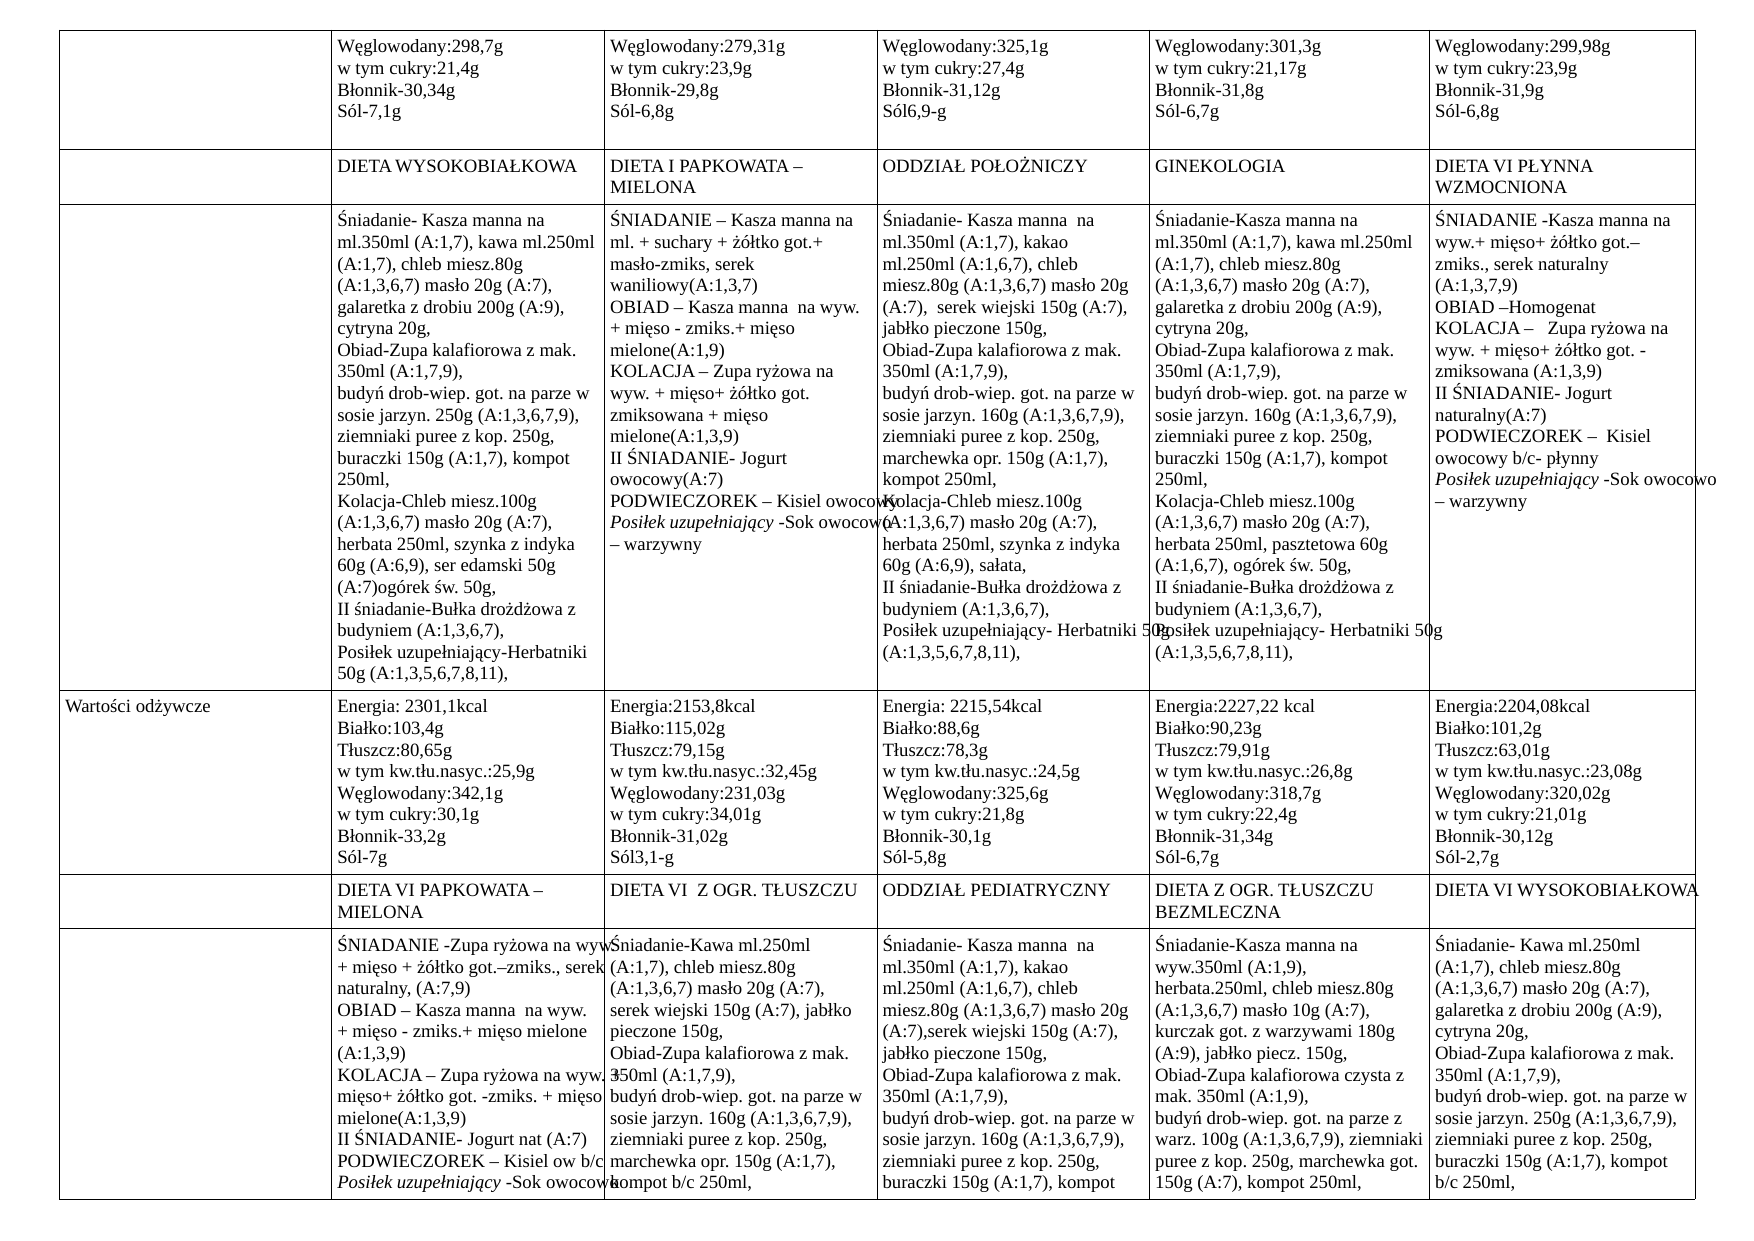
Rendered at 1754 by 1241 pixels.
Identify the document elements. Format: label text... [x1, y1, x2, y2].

table_cell [60, 205, 331, 689]
table_cell Energia: 2215,54kcal Białko:88,6g Tłuszcz:78,3g w tym kw.tłu.nasyc.:24,5g Węglowodany:325,6g w tym cukry:21,8g Błonnik-30,1g Sól-5,8g [878, 691, 1149, 873]
table_cell DIETA WYSOKOBIAŁKOWA [332, 150, 604, 203]
table_cell DIETA VI PAPKOWATA – MIELONA [332, 875, 604, 928]
table_cell DIETA I PAPKOWATA – MIELONA [605, 150, 877, 203]
table_cell Węglowodany:279,31g w tym cukry:23,9g Błonnik-29,8g Sól-6,8g [605, 31, 877, 149]
table_cell Węglowodany:298,7g w tym cukry:21,4g Błonnik-30,34g Sól-7,1g [332, 31, 604, 149]
table_cell ŚNIADANIE -Zupa ryżowa na wyw. + mięso + żółtko got.–zmiks., serek naturalny, (A:7,9) OBIAD – Kasza manna na wyw. + mięso - zmiks.+ mięso mielone (A:1,3,9) KOLACJA – Zupa ryżowa na wyw. + mięso+ żółtko got. -zmiks. + mięso mielone(A:1,3,9) II ŚNIADANIE- Jogurt nat (A:7) PODWIECZOREK – Kisiel ow b/c Posiłek uzupełniający -Sok owocowo – warzywny [332, 929, 604, 1198]
table_cell Węglowodany:301,3g w tym cukry:21,17g Błonnik-31,8g Sól-6,7g [1150, 31, 1429, 149]
table_cell [60, 150, 331, 203]
table_cell ŚNIADANIE – Kasza manna na ml. + suchary + żółtko got.+ masło-zmiks, serek waniliowy(A:1,3,7) OBIAD – Kasza manna na wyw. + mięso - zmiks.+ mięso mielone(A:1,9) KOLACJA – Zupa ryżowa na wyw. + mięso+ żółtko got. zmiksowana + mięso mielone(A:1,3,9) II ŚNIADANIE- Jogurt owocowy(A:7) PODWIECZOREK – Kisiel owocowy Posiłek uzupełniający -Sok owocowo – warzywny [605, 205, 877, 689]
table_cell Energia: 2301,1kcal Białko:103,4g Tłuszcz:80,65g w tym kw.tłu.nasyc.:25,9g Węglowodany:342,1g w tym cukry:30,1g Błonnik-33,2g Sól-7g [332, 691, 604, 873]
table_cell Energia:2227,22 kcal Białko:90,23g Tłuszcz:79,91g w tym kw.tłu.nasyc.:26,8g Węglowodany:318,7g w tym cukry:22,4g Błonnik-31,34g Sól-6,7g [1150, 691, 1429, 873]
table_cell Śniadanie-Kawa ml.250ml (A:1,7), chleb miesz.80g (A:1,3,6,7) masło 20g (A:7), serek wiejski 150g (A:7), jabłko pieczone 150g, Obiad-Zupa kalafiorowa z mak. 350ml (A:1,7,9), budyń drob-wiep. got. na parze w sosie jarzyn. 160g (A:1,3,6,7,9), ziemniaki puree z kop. 250g, marchewka opr. 150g (A:1,7), kompot b/c 250ml, Kolacja-Chleb miesz.100g (A:1,3,6,7) masło 10g (A:7), herbata 250ml, szynka z indyka 60g (A:6,9), sałata, II śniadanie- Podwieczorek - Posiłek uzupełniający- [605, 929, 877, 1198]
table_cell Węglowodany:299,98g w tym cukry:23,9g Błonnik-31,9g Sól-6,8g [1430, 31, 1695, 149]
table_cell ODDZIAŁ PEDIATRYCZNY [878, 875, 1149, 928]
table_cell DIETA VI Z OGR. TŁUSZCZU [605, 875, 877, 928]
table_cell ŚNIADANIE -Kasza manna na wyw.+ mięso+ żółtko got.–zmiks., serek naturalny (A:1,3,7,9) OBIAD –Homogenat KOLACJA – Zupa ryżowa na wyw. + mięso+ żółtko got. - zmiksowana (A:1,3,9) II ŚNIADANIE- Jogurt naturalny(A:7) PODWIECZOREK – Kisiel owocowy b/c- płynny Posiłek uzupełniający -Sok owocowo – warzywny [1430, 205, 1695, 689]
table_cell [60, 31, 331, 149]
table_cell Śniadanie-Kasza manna na ml.350ml (A:1,7), kawa ml.250ml (A:1,7), chleb miesz.80g (A:1,3,6,7) masło 20g (A:7), galaretka z drobiu 200g (A:9), cytryna 20g, Obiad-Zupa kalafiorowa z mak. 350ml (A:1,7,9), budyń drob-wiep. got. na parze w sosie jarzyn. 160g (A:1,3,6,7,9), ziemniaki puree z kop. 250g, buraczki 150g (A:1,7), kompot 250ml, Kolacja-Chleb miesz.100g (A:1,3,6,7) masło 20g (A:7), herbata 250ml, pasztetowa 60g (A:1,6,7), ogórek św. 50g, II śniadanie-Bułka drożdżowa z budyniem (A:1,3,6,7), Posiłek uzupełniający- Herbatniki 50g (A:1,3,5,6,7,8,11), [1150, 205, 1429, 689]
table_cell Energia:2204,08kcal Białko:101,2g Tłuszcz:63,01g w tym kw.tłu.nasyc.:23,08g Węglowodany:320,02g w tym cukry:21,01g Błonnik-30,12g Sól-2,7g [1430, 691, 1695, 873]
table_cell ODDZIAŁ POŁOŻNICZY [878, 150, 1149, 203]
table_cell Wartości odżywcze [60, 691, 331, 873]
table_cell [60, 929, 331, 1198]
table_cell Śniadanie-Kasza manna na wyw.350ml (A:1,9), herbata.250ml, chleb miesz.80g (A:1,3,6,7) masło 10g (A:7), kurczak got. z warzywami 180g (A:9), jabłko piecz. 150g, Obiad-Zupa kalafiorowa czysta z mak. 350ml (A:1,9), budyń drob-wiep. got. na parze z warz. 100g (A:1,3,6,7,9), ziemniaki puree z kop. 250g, marchewka got. 150g (A:7), kompot 250ml, Kolacja-Chleb miesz.100g (A:1,3,6,7) masło 10g (A:7), herbata 250ml, szynka z indyka 60g (A:6,9), sałata, II śniadanie-Bułka drożdżowa z budyniem (A:1,3,6,7), Posiłek uzupełniający- Herbatniki 50g (A:1,3,5,6,7,8,11), [1150, 929, 1429, 1198]
table_cell Węglowodany:325,1g w tym cukry:27,4g Błonnik-31,12g Sól6,9-g [878, 31, 1149, 149]
table_cell DIETA Z OGR. TŁUSZCZU BEZMLECZNA [1150, 875, 1429, 928]
table_cell GINEKOLOGIA [1150, 150, 1429, 203]
table_cell Energia:2153,8kcal Białko:115,02g Tłuszcz:79,15g w tym kw.tłu.nasyc.:32,45g Węglowodany:231,03g w tym cukry:34,01g Błonnik-31,02g Sól3,1-g [605, 691, 877, 873]
table_cell [60, 875, 331, 928]
table_cell DIETA VI PŁYNNA WZMOCNIONA [1430, 150, 1695, 203]
table_cell Śniadanie- Kasza manna na ml.350ml (A:1,7), kakao ml.250ml (A:1,6,7), chleb miesz.80g (A:1,3,6,7) masło 20g (A:7),serek wiejski 150g (A:7), jabłko pieczone 150g, Obiad-Zupa kalafiorowa z mak. 350ml (A:1,7,9), budyń drob-wiep. got. na parze w sosie jarzyn. 160g (A:1,3,6,7,9), ziemniaki puree z kop. 250g, buraczki 150g (A:1,7), kompot 250ml, Kolacja-Chleb miesz.100g (A:1,3,6,7) masło 20g (A:7), herbata 250ml, dżem trus. 40G, szynka z indyka 60g (A:6,9), ogórek św. 50g, II śniadanie-Bułka drożdżowa z budyniem (A:1,3,6,7), Posiłek uzupełniający- Herbatniki 50g (A:1,3,5,6,7,8,11), [878, 929, 1149, 1198]
table_cell Śniadanie- Kasza manna na ml.350ml (A:1,7), kakao ml.250ml (A:1,6,7), chleb miesz.80g (A:1,3,6,7) masło 20g (A:7), serek wiejski 150g (A:7), jabłko pieczone 150g, Obiad-Zupa kalafiorowa z mak. 350ml (A:1,7,9), budyń drob-wiep. got. na parze w sosie jarzyn. 160g (A:1,3,6,7,9), ziemniaki puree z kop. 250g, marchewka opr. 150g (A:1,7), kompot 250ml, Kolacja-Chleb miesz.100g (A:1,3,6,7) masło 20g (A:7), herbata 250ml, szynka z indyka 60g (A:6,9), sałata, II śniadanie-Bułka drożdżowa z budyniem (A:1,3,6,7), Posiłek uzupełniający- Herbatniki 50g (A:1,3,5,6,7,8,11), [878, 205, 1149, 689]
table_cell Śniadanie- Kawa ml.250ml (A:1,7), chleb miesz.80g (A:1,3,6,7) masło 20g (A:7), galaretka z drobiu 200g (A:9), cytryna 20g, Obiad-Zupa kalafiorowa z mak. 350ml (A:1,7,9), budyń drob-wiep. got. na parze w sosie jarzyn. 250g (A:1,3,6,7,9), ziemniaki puree z kop. 250g, buraczki 150g (A:1,7), kompot b/c 250ml, Kolacja-Chleb miesz.100g (A:1,3,6,7) masło 20g (A:7), herbata 250ml, szynka z indyka 60g (A:6,9), ser edamski 50g (A:7)ogórek św. 50g, II śniadanie- Podwieczorek - Posiłek uzupełniający- [1430, 929, 1695, 1198]
table_cell DIETA VI WYSOKOBIAŁKOWA [1430, 875, 1695, 928]
table_cell Śniadanie- Kasza manna na ml.350ml (A:1,7), kawa ml.250ml (A:1,7), chleb miesz.80g (A:1,3,6,7) masło 20g (A:7), galaretka z drobiu 200g (A:9), cytryna 20g, Obiad-Zupa kalafiorowa z mak. 350ml (A:1,7,9), budyń drob-wiep. got. na parze w sosie jarzyn. 250g (A:1,3,6,7,9), ziemniaki puree z kop. 250g, buraczki 150g (A:1,7), kompot 250ml, Kolacja-Chleb miesz.100g (A:1,3,6,7) masło 20g (A:7), herbata 250ml, szynka z indyka 60g (A:6,9), ser edamski 50g (A:7)ogórek św. 50g, II śniadanie-Bułka drożdżowa z budyniem (A:1,3,6,7), Posiłek uzupełniający-Herbatniki 50g (A:1,3,5,6,7,8,11), [332, 205, 604, 689]
